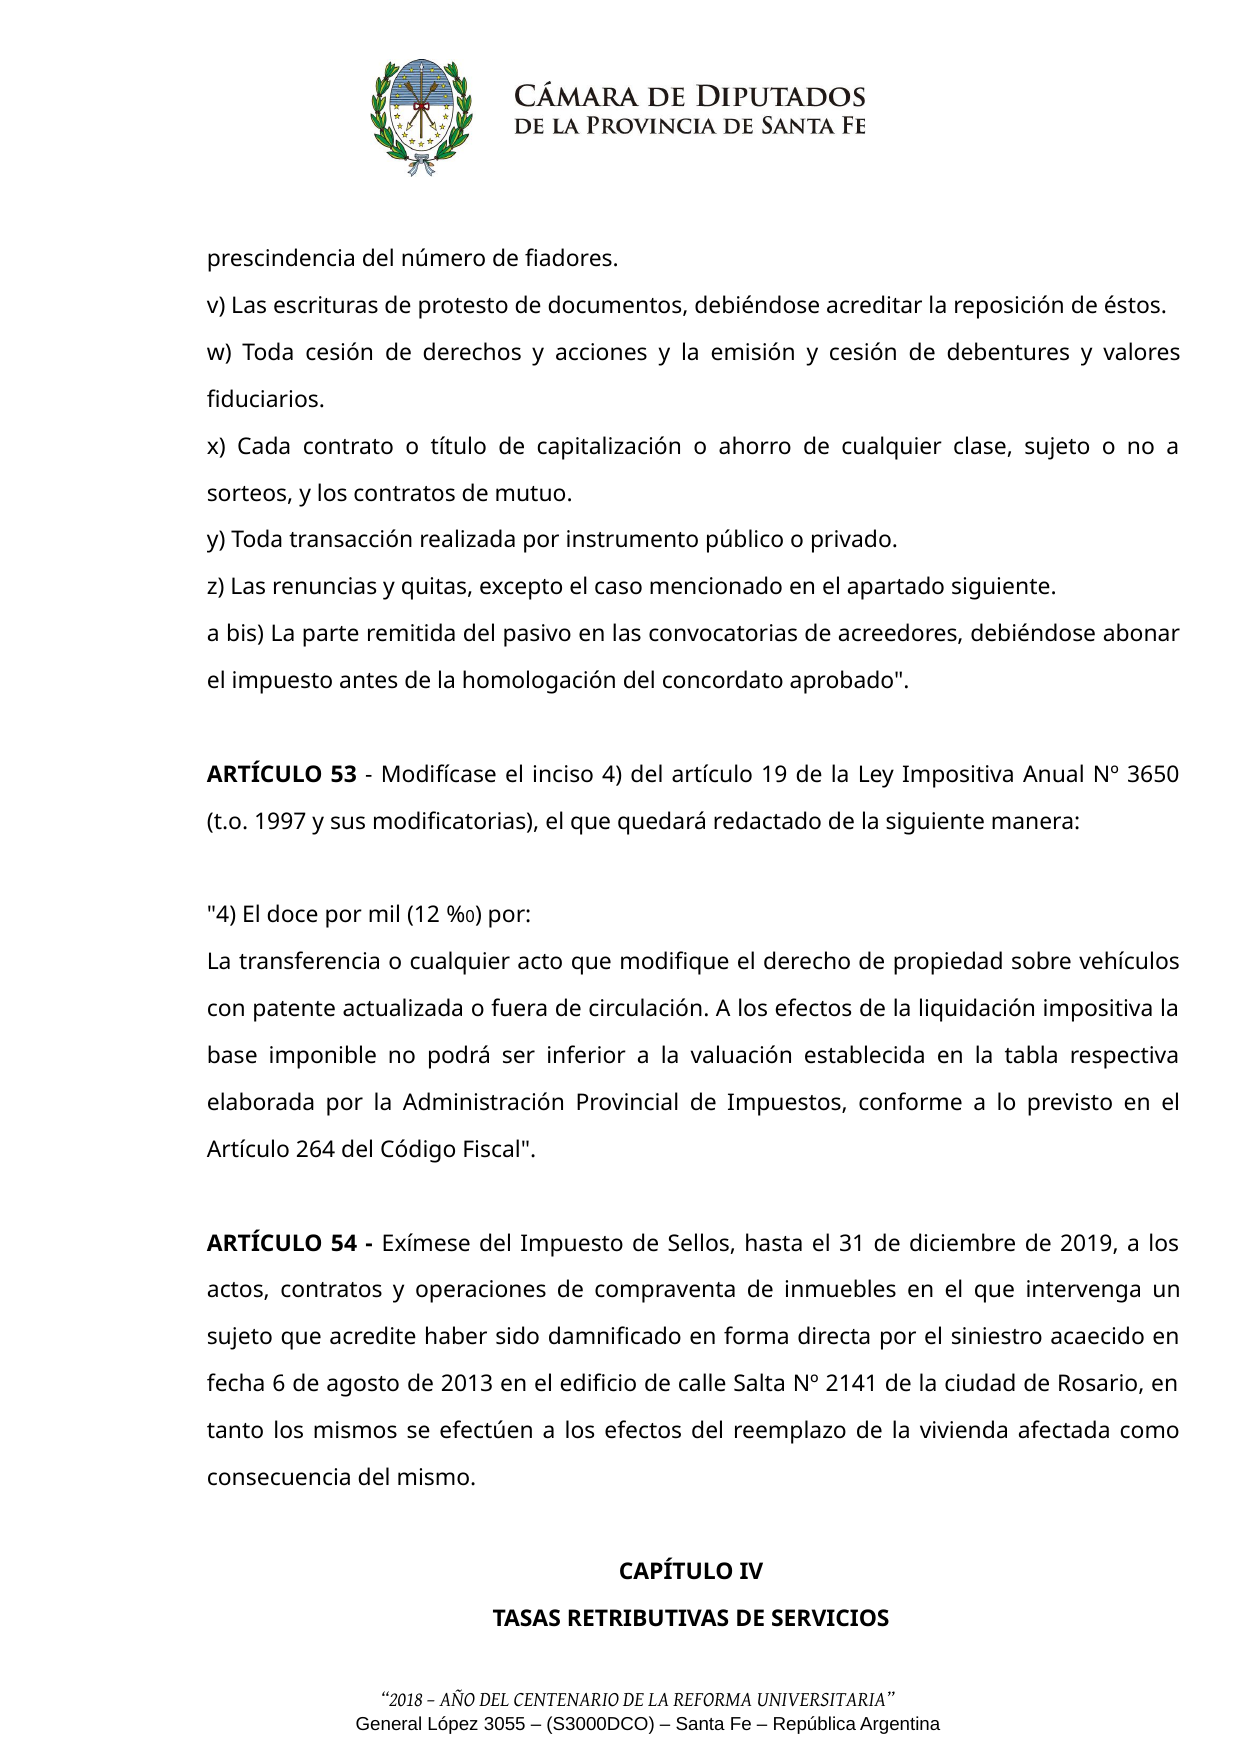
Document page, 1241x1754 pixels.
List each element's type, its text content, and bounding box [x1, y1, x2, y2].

text prescindencia del número de fiadores. [207, 242, 1181, 273]
text CAPÍTULO IV [207, 1555, 1181, 1586]
text y) Toda transacción realizada por instrumento público o privado. [207, 523, 1181, 555]
text ARTÍCULO 54 - Exímese del Impuesto de Sellos, hasta el 31 de diciembre de 2019, a los actos, contratos y operaciones de compraventa de inmuebles en el que intervenga un sujeto que acredite haber sido damnificado en forma directa por el siniestro acaecido en fecha 6 de agosto de 2013 en el edificio de calle Salta Nº 2141 de la ciudad de Rosario, en tanto los mismos se efectúen a los efectos del reemplazo de la vivienda afectada como consecuencia del mismo. [207, 1227, 1181, 1492]
text ARTÍCULO 53 - Modifícase el inciso 4) del artículo 19 de la Ley Impositiva Anual Nº 3650 (t.o. 1997 y sus modificatorias), el que quedará redactado de la siguiente manera: [207, 758, 1181, 836]
text w) Toda cesión de derechos y acciones y la emisión y cesión de debentures y valores fiduciarios. [207, 336, 1181, 414]
text a bis) La parte remitida del pasivo en las convocatorias de acreedores, debiéndose abonar el impuesto antes de la homologación del concordato aprobado". [207, 617, 1181, 695]
text TASAS RETRIBUTIVAS DE SERVICIOS [207, 1602, 1181, 1633]
text z) Las renuncias y quitas, excepto el caso mencionado en el apartado siguiente. [207, 570, 1181, 602]
text La transferencia o cualquier acto que modifique el derecho de propiedad sobre vehículos con patente actualizada o fuera de circulación. A los efectos de la liquidación impositiva la base imponible no podrá ser inferior a la valuación establecida en la tabla respectiva elaborada por la Administración Provincial de Impuestos, conforme a lo previsto en el Artículo 264 del Código Fiscal". [207, 945, 1181, 1164]
text x) Cada contrato o título de capitalización o ahorro de cualquier clase, sujeto o no a sorteos, y los contratos de mutuo. [207, 430, 1181, 508]
text v) Las escrituras de protesto de documentos, debiéndose acreditar la reposición de éstos. [207, 289, 1181, 320]
text "4) El doce por mil (12 %0) por: [207, 898, 1181, 930]
picture [370, 59, 866, 181]
